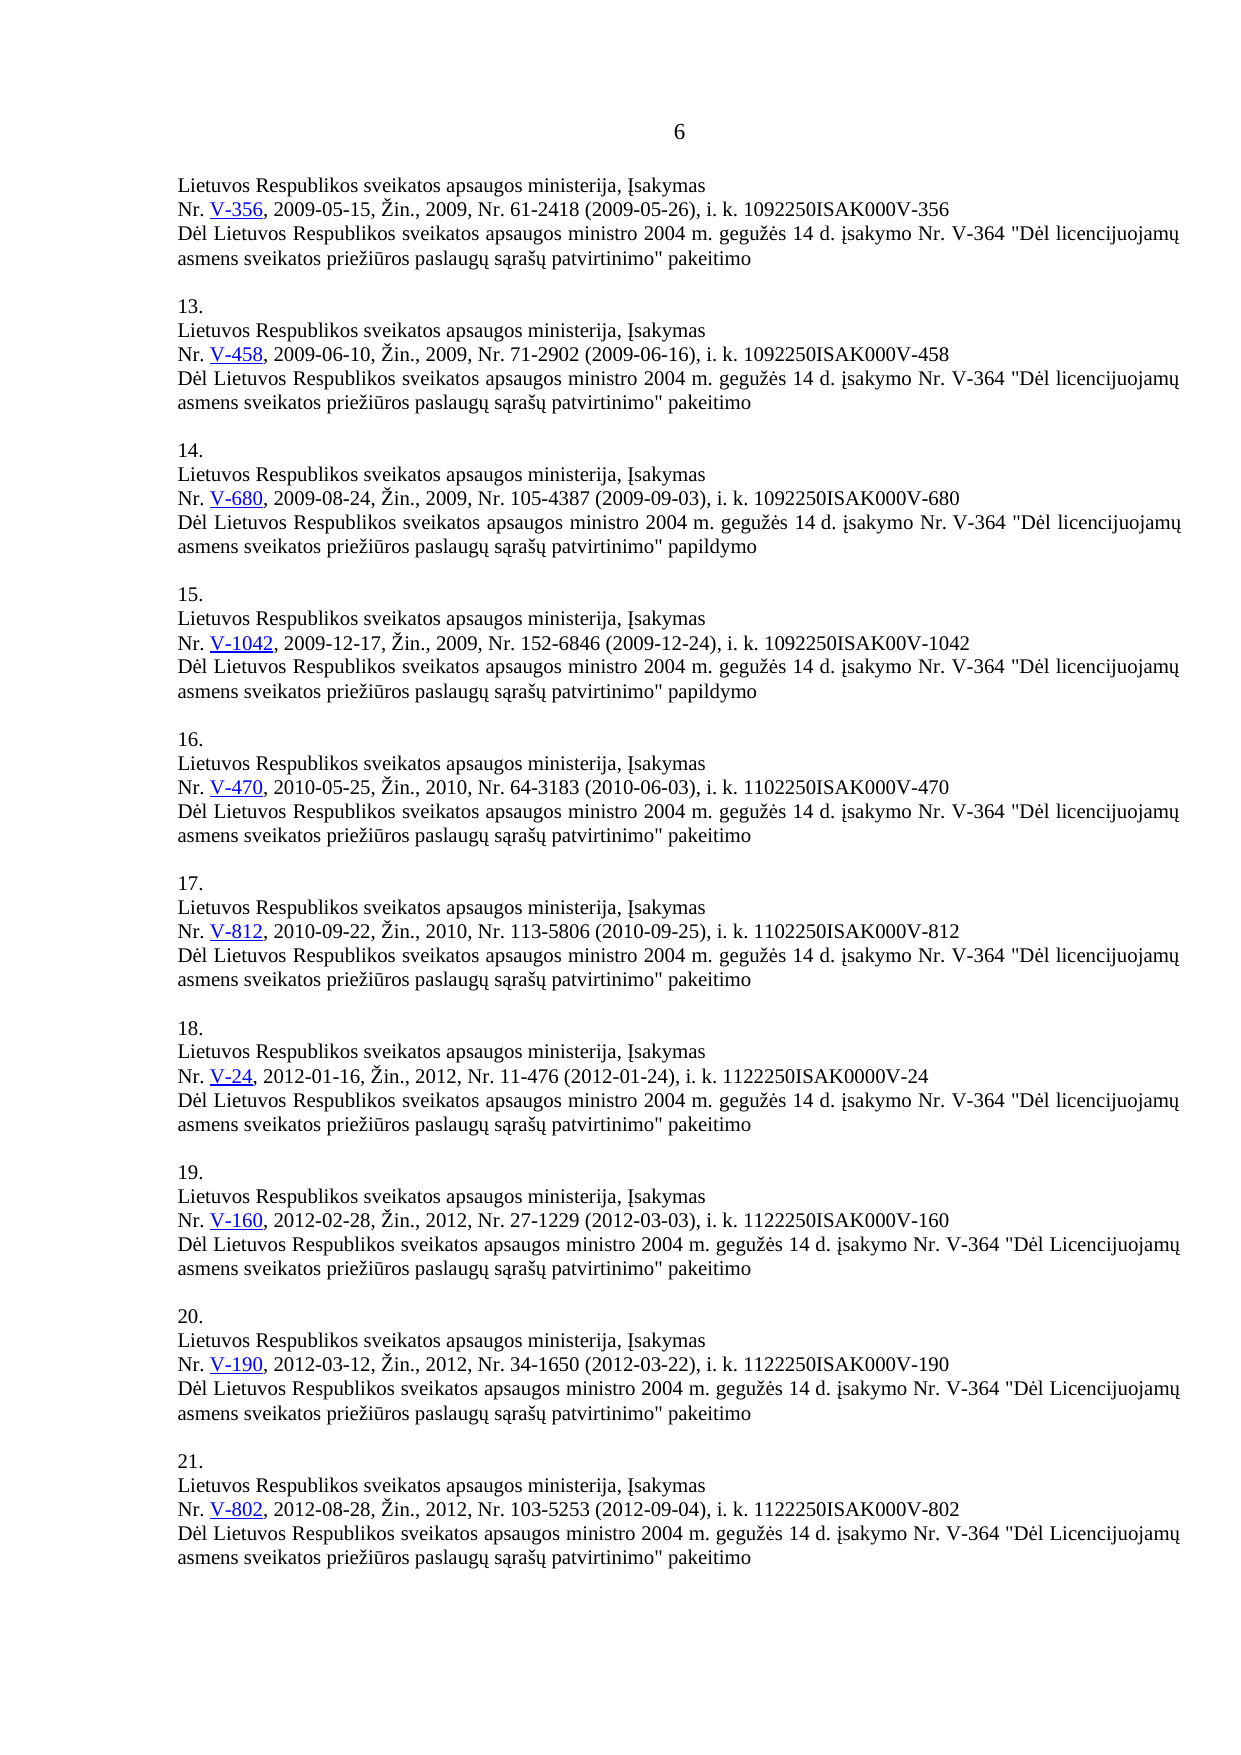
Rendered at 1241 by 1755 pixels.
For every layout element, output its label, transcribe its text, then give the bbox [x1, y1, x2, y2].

text Lietuvos Respublikos sveikatos apsaugos ministerija, Įsakymas [177, 751, 1181, 775]
text 14. [177, 438, 1181, 462]
text Dėl Lietuvos Respublikos sveikatos apsaugos ministro 2004 m. gegužės 14 d. įsakymo Nr. V-364 "Dėl Licencijuojamų asmens sveikatos priežiūros paslaugų sąrašų patvirtinimo" pakeitimo [177, 1232, 1181, 1280]
text Lietuvos Respublikos sveikatos apsaugos ministerija, Įsakymas [177, 1473, 1181, 1497]
text Lietuvos Respublikos sveikatos apsaugos ministerija, Įsakymas [177, 462, 1181, 486]
text Nr. V-812, 2010-09-22, Žin., 2010, Nr. 113-5806 (2010-09-25), i. k. 1102250ISAK000V-812 [177, 919, 1181, 943]
text Dėl Lietuvos Respublikos sveikatos apsaugos ministro 2004 m. gegužės 14 d. įsakymo Nr. V-364 "Dėl Licencijuojamų asmens sveikatos priežiūros paslaugų sąrašų patvirtinimo" pakeitimo [177, 1521, 1181, 1569]
text Dėl Lietuvos Respublikos sveikatos apsaugos ministro 2004 m. gegužės 14 d. įsakymo Nr. V-364 "Dėl licencijuojamų asmens sveikatos priežiūros paslaugų sąrašų patvirtinimo" pakeitimo [177, 221, 1181, 269]
text 18. [177, 1015, 1181, 1039]
text Nr. V-160, 2012-02-28, Žin., 2012, Nr. 27-1229 (2012-03-03), i. k. 1122250ISAK000V-160 [177, 1208, 1181, 1232]
text Dėl Lietuvos Respublikos sveikatos apsaugos ministro 2004 m. gegužės 14 d. įsakymo Nr. V-364 "Dėl licencijuojamų asmens sveikatos priežiūros paslaugų sąrašų patvirtinimo" pakeitimo [177, 1088, 1181, 1136]
text Lietuvos Respublikos sveikatos apsaugos ministerija, Įsakymas [177, 1039, 1181, 1063]
text 17. [177, 871, 1181, 895]
text 13. [177, 293, 1181, 318]
text 16. [177, 727, 1181, 751]
text Dėl Lietuvos Respublikos sveikatos apsaugos ministro 2004 m. gegužės 14 d. įsakymo Nr. V-364 "Dėl licencijuojamų asmens sveikatos priežiūros paslaugų sąrašų patvirtinimo" pakeitimo [177, 799, 1181, 847]
text Nr. V-458, 2009-06-10, Žin., 2009, Nr. 71-2902 (2009-06-16), i. k. 1092250ISAK000V-458 [177, 342, 1181, 366]
text 20. [177, 1304, 1181, 1328]
text Dėl Lietuvos Respublikos sveikatos apsaugos ministro 2004 m. gegužės 14 d. įsakymo Nr. V-364 "Dėl licencijuojamų asmens sveikatos priežiūros paslaugų sąrašų patvirtinimo" papildymo [177, 654, 1181, 703]
text Nr. V-356, 2009-05-15, Žin., 2009, Nr. 61-2418 (2009-05-26), i. k. 1092250ISAK000V-356 [177, 197, 1181, 221]
text 21. [177, 1448, 1181, 1473]
text Dėl Lietuvos Respublikos sveikatos apsaugos ministro 2004 m. gegužės 14 d. įsakymo Nr. V-364 "Dėl licencijuojamų asmens sveikatos priežiūros paslaugų sąrašų patvirtinimo" pakeitimo [177, 943, 1181, 991]
text Nr. V-190, 2012-03-12, Žin., 2012, Nr. 34-1650 (2012-03-22), i. k. 1122250ISAK000V-190 [177, 1352, 1181, 1376]
text Nr. V-680, 2009-08-24, Žin., 2009, Nr. 105-4387 (2009-09-03), i. k. 1092250ISAK000V-680 [177, 486, 1181, 510]
text Dėl Lietuvos Respublikos sveikatos apsaugos ministro 2004 m. gegužės 14 d. įsakymo Nr. V-364 "Dėl Licencijuojamų asmens sveikatos priežiūros paslaugų sąrašų patvirtinimo" pakeitimo [177, 1376, 1181, 1424]
text Dėl Lietuvos Respublikos sveikatos apsaugos ministro 2004 m. gegužės 14 d. įsakymo Nr. V-364 "Dėl licencijuojamų asmens sveikatos priežiūros paslaugų sąrašų patvirtinimo" pakeitimo [177, 366, 1181, 414]
text Lietuvos Respublikos sveikatos apsaugos ministerija, Įsakymas [177, 1184, 1181, 1208]
text Lietuvos Respublikos sveikatos apsaugos ministerija, Įsakymas [177, 895, 1181, 919]
text Nr. V-24, 2012-01-16, Žin., 2012, Nr. 11-476 (2012-01-24), i. k. 1122250ISAK0000V-24 [177, 1063, 1181, 1088]
text 15. [177, 582, 1181, 606]
text Lietuvos Respublikos sveikatos apsaugos ministerija, Įsakymas [177, 318, 1181, 342]
text 19. [177, 1160, 1181, 1184]
text Dėl Lietuvos Respublikos sveikatos apsaugos ministro 2004 m. gegužės 14 d. įsakymo Nr. V-364 "Dėl licencijuojamų asmens sveikatos priežiūros paslaugų sąrašų patvirtinimo" papildymo [177, 510, 1181, 558]
text Nr. V-802, 2012-08-28, Žin., 2012, Nr. 103-5253 (2012-09-04), i. k. 1122250ISAK000V-802 [177, 1497, 1181, 1521]
text Lietuvos Respublikos sveikatos apsaugos ministerija, Įsakymas [177, 173, 1181, 197]
text Lietuvos Respublikos sveikatos apsaugos ministerija, Įsakymas [177, 606, 1181, 630]
text Nr. V-1042, 2009-12-17, Žin., 2009, Nr. 152-6846 (2009-12-24), i. k. 1092250ISAK00V-1042 [177, 630, 1181, 654]
text Nr. V-470, 2010-05-25, Žin., 2010, Nr. 64-3183 (2010-06-03), i. k. 1102250ISAK000V-470 [177, 775, 1181, 799]
text Lietuvos Respublikos sveikatos apsaugos ministerija, Įsakymas [177, 1328, 1181, 1352]
